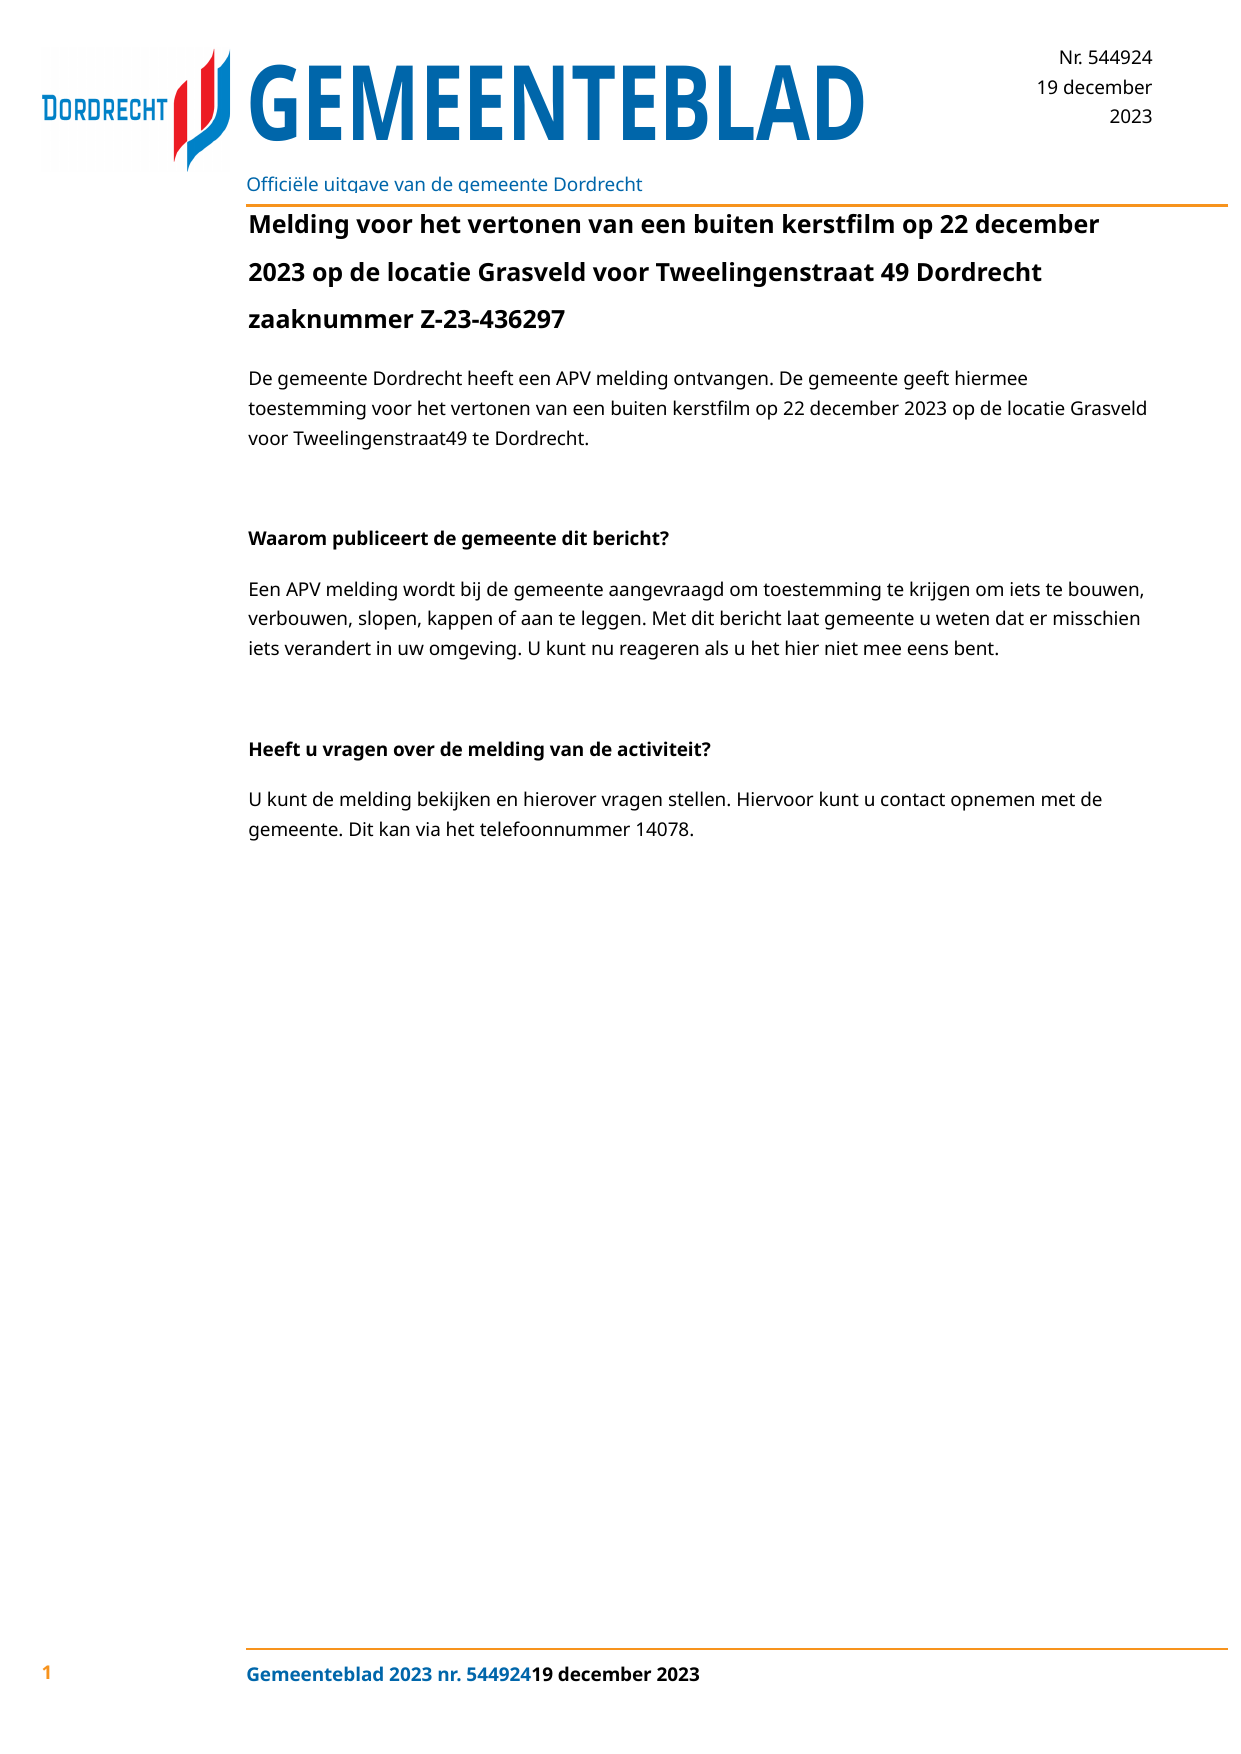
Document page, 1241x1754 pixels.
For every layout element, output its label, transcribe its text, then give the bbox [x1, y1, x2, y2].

text De gemeente Dordrecht heeft een APV melding ontvangen. De gemeente geeft hiermee toestemming voor het vertonen van een buiten kerstfilm op 22 december 2023 op de locatie Grasveld voor Tweelingenstraat49 te Dordrecht. [248, 366, 1152, 450]
text Melding voor het vertonen van een buiten kerstfilm op 22 december 2023 op de locatie Grasveld voor Tweelingenstraat 49 Dordrecht zaaknummer Z-23-436297 [248, 207, 1152, 336]
text Een APV melding wordt bij de gemeente aangevraagd om toestemming te krijgen om iets te bouwen, verbouwen, slopen, kappen of aan te leggen. Met dit bericht laat gemeente u weten dat er misschien iets verandert in uw omgeving. U kunt nu reageren als u het hier niet mee eens bent. [248, 576, 1152, 661]
picture [41, 47, 231, 172]
text Waarom publiceert de gemeente dit bericht? [248, 526, 1152, 551]
text Heeft u vragen over de melding van de activiteit? [248, 736, 1152, 762]
text U kunt de melding bekijken en hierover vragen stellen. Hiervoor kunt u contact opnemen met de gemeente. Dit kan via het telefoonnummer 14078. [248, 786, 1152, 842]
